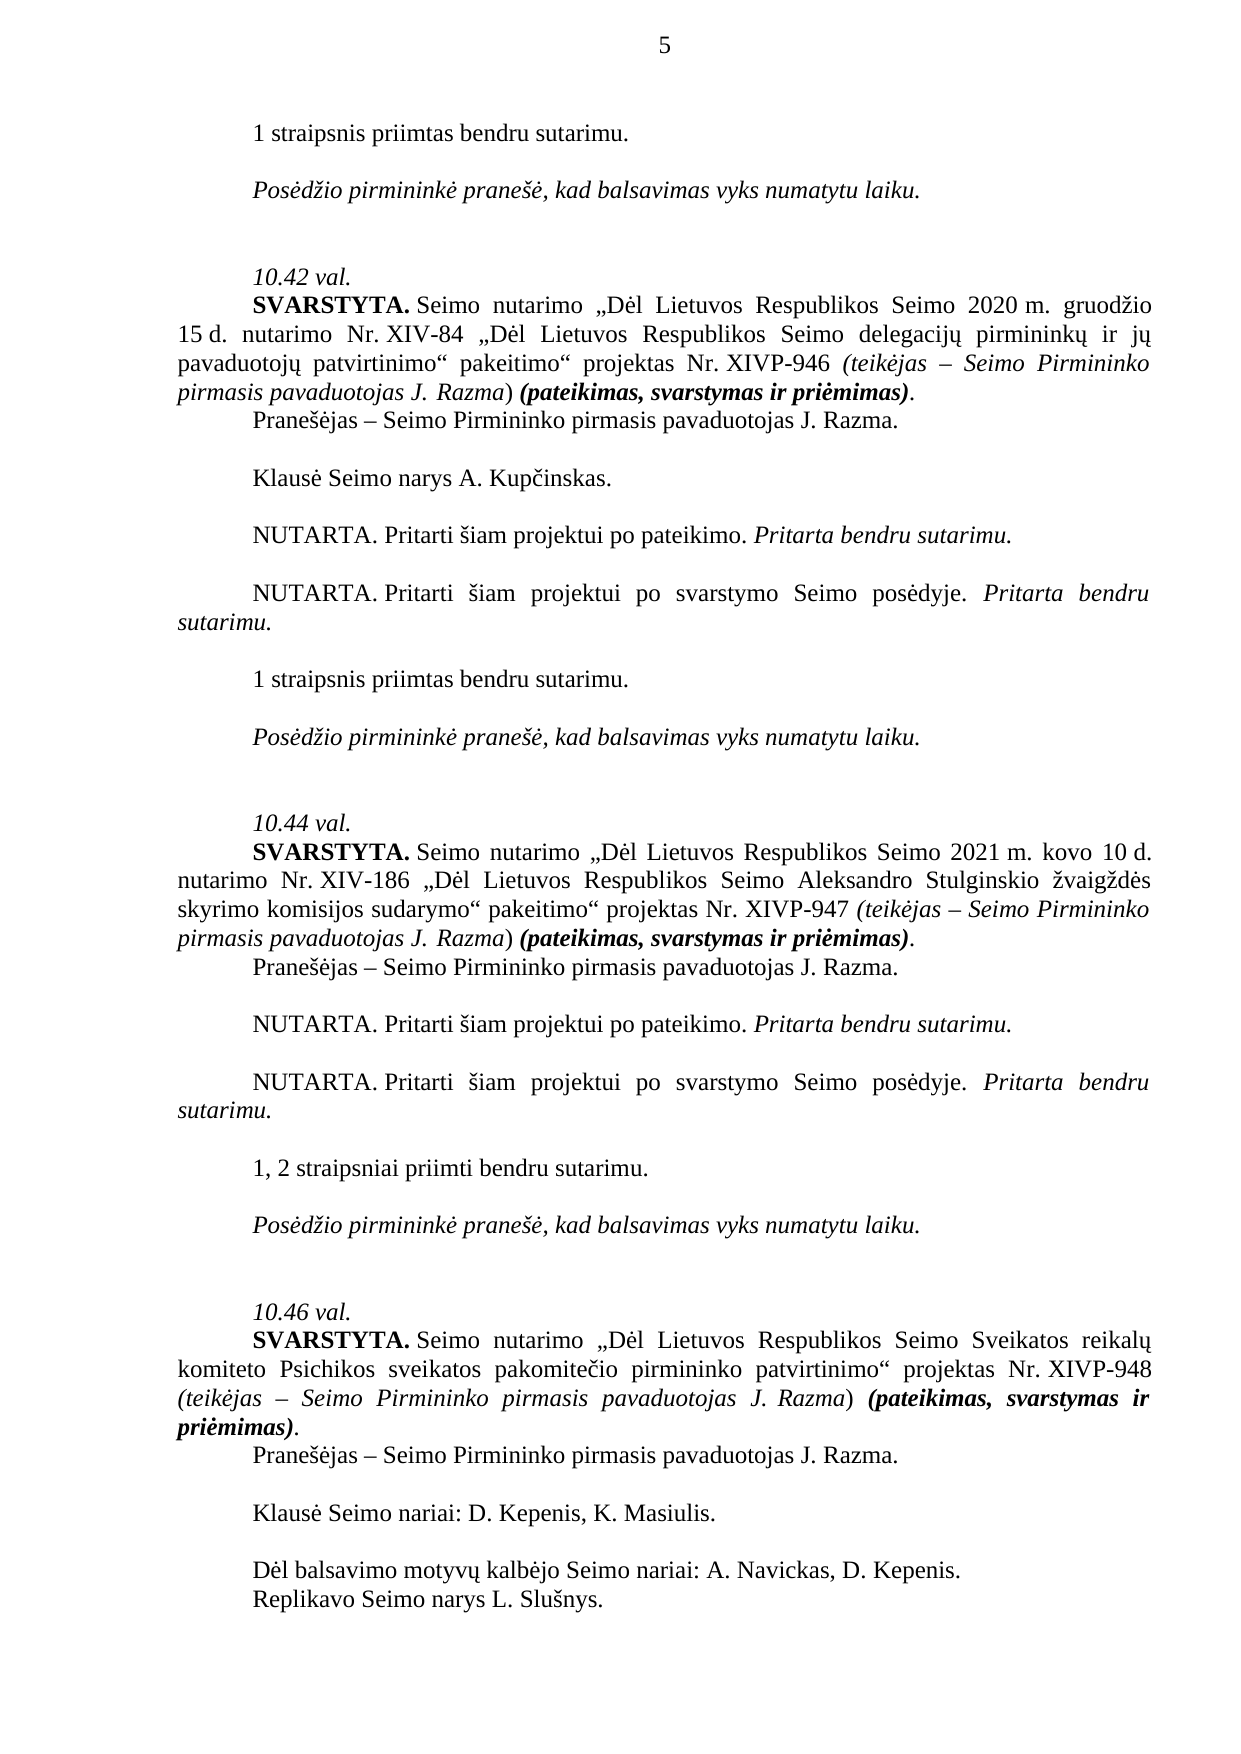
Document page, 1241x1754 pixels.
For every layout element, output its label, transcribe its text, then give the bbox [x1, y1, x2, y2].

text NUTARTA. Pritarti šiam projektui po svarstymo Seimo posėdyje. Pritarta bendru sutarimu. [177, 1067, 1152, 1124]
text Posėdžio pirmininkė pranešė, kad balsavimas vyks numatytu laiku. [177, 722, 1152, 751]
text 10.44 val. [177, 808, 1152, 837]
text SVARSTYTA. Seimo nutarimo „Dėl Lietuvos Respublikos Seimo 2021 m. kovo 10 d. nutarimo Nr. XIV-186 „Dėl Lietuvos Respublikos Seimo Aleksandro Stulginskio žvaigždės skyrimo komisijos sudarymo“ pakeitimo“ projektas Nr. XIVP-947 (teikėjas – Seimo Pirmininko pirmasis pavaduotojas J. Razma) (pateikimas, svarstymas ir priėmimas). [177, 837, 1152, 952]
text NUTARTA. Pritarti šiam projektui po svarstymo Seimo posėdyje. Pritarta bendru sutarimu. [177, 578, 1152, 636]
text Klausė Seimo nariai: D. Kepenis, K. Masiulis. [177, 1498, 1152, 1527]
text 1, 2 straipsniai priimti bendru sutarimu. [177, 1153, 1152, 1182]
text Pranešėjas – Seimo Pirmininko pirmasis pavaduotojas J. Razma. [177, 1441, 1152, 1469]
text Klausė Seimo narys A. Kupčinskas. [177, 463, 1152, 492]
text NUTARTA. Pritarti šiam projektui po pateikimo. Pritarta bendru sutarimu. [177, 1009, 1152, 1038]
text 10.42 val. [177, 262, 1152, 291]
text 1 straipsnis priimtas bendru sutarimu. [177, 118, 1152, 147]
text SVARSTYTA. Seimo nutarimo „Dėl Lietuvos Respublikos Seimo Sveikatos reikalų komiteto Psichikos sveikatos pakomitečio pirmininko patvirtinimo“ projektas Nr. XIVP-948 (teikėjas – Seimo Pirmininko pirmasis pavaduotojas J. Razma) (pateikimas, svarstymas ir priėmimas). [177, 1326, 1152, 1441]
text 10.46 val. [177, 1297, 1152, 1326]
text Posėdžio pirmininkė pranešė, kad balsavimas vyks numatytu laiku. [177, 176, 1152, 204]
text Posėdžio pirmininkė pranešė, kad balsavimas vyks numatytu laiku. [177, 1211, 1152, 1239]
text Dėl balsavimo motyvų kalbėjo Seimo nariai: A. Navickas, D. Kepenis. [177, 1556, 1152, 1584]
text NUTARTA. Pritarti šiam projektui po pateikimo. Pritarta bendru sutarimu. [177, 521, 1152, 549]
text 1 straipsnis priimtas bendru sutarimu. [177, 664, 1152, 693]
text SVARSTYTA. Seimo nutarimo „Dėl Lietuvos Respublikos Seimo 2020 m. gruodžio 15 d. nutarimo Nr. XIV-84 „Dėl Lietuvos Respublikos Seimo delegacijų pirmininkų ir jų pavaduotojų patvirtinimo“ pakeitimo“ projektas Nr. XIVP-946 (teikėjas – Seimo Pirmininko pirmasis pavaduotojas J. Razma) (pateikimas, svarstymas ir priėmimas). [177, 291, 1152, 406]
text Pranešėjas – Seimo Pirmininko pirmasis pavaduotojas J. Razma. [177, 952, 1152, 981]
text Replikavo Seimo narys L. Slušnys. [177, 1584, 1152, 1613]
text Pranešėjas – Seimo Pirmininko pirmasis pavaduotojas J. Razma. [177, 406, 1152, 434]
